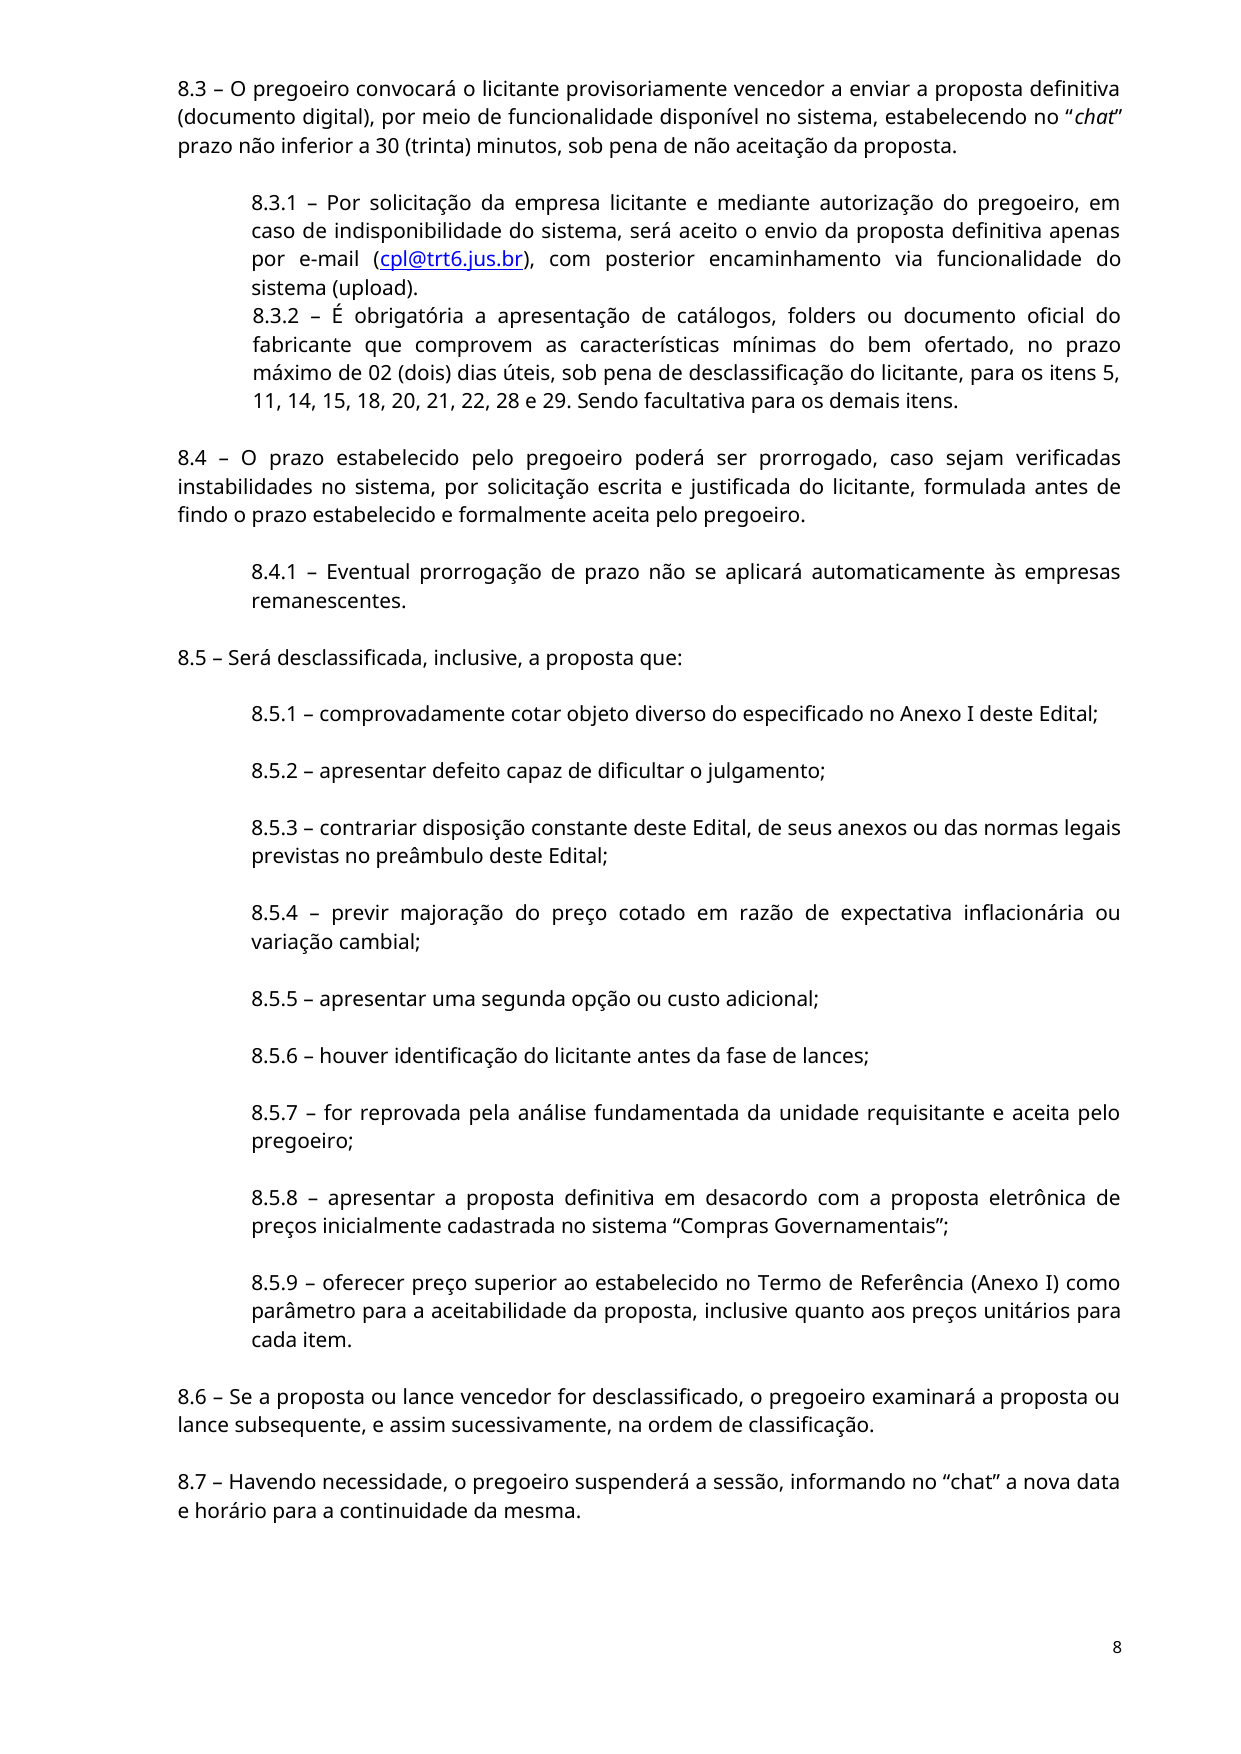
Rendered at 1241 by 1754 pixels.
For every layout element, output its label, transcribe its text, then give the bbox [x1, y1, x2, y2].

text 8.3.2 – É obrigatória a apresentação de catálogos, folders ou documento oficial do fabricante que comprovem as características mínimas do bem ofertado, no prazo máximo de 02 (dois) dias úteis, sob pena de desclassificação do licitante, para os itens 5, 11, 14, 15, 18, 20, 21, 22, 28 e 29. Sendo facultativa para os demais itens. [252, 301, 1122, 415]
text 8.5.5 – apresentar uma segunda opção ou custo adicional; [251, 984, 1122, 1012]
text 8.3.1 – Por solicitação da empresa licitante e mediante autorização do pregoeiro, em caso de indisponibilidade do sistema, será aceito o envio da proposta definitiva apenas por e-mail (cpl@trt6.jus.br), com posterior encaminhamento via funcionalidade do sistema (upload). [251, 188, 1122, 301]
text 8.5.3 – contrariar disposição constante deste Edital, de seus anexos ou das normas legais previstas no preâmbulo deste Edital; [251, 813, 1122, 870]
text 8.5.1 – comprovadamente cotar objeto diverso do especificado no Anexo I deste Edital; [251, 699, 1122, 728]
text 8.5 – Será desclassificada, inclusive, a proposta que: [177, 643, 1122, 671]
text 8.5.6 – houver identificação do licitante antes da fase de lances; [251, 1041, 1122, 1069]
text 8.4 – O prazo estabelecido pelo pregoeiro poderá ser prorrogado, caso sejam verificadas instabilidades no sistema, por solicitação escrita e justificada do licitante, formulada antes de findo o prazo estabelecido e formalmente aceita pelo pregoeiro. [177, 443, 1122, 529]
text 8.5.4 – previr majoração do preço cotado em razão de expectativa inflacionária ou variação cambial; [251, 898, 1122, 955]
text 8.6 – Se a proposta ou lance vencedor for desclassificado, o pregoeiro examinará a proposta ou lance subsequente, e assim sucessivamente, na ordem de classificação. [177, 1382, 1122, 1439]
text 8.5.7 – for reprovada pela análise fundamentada da unidade requisitante e aceita pelo pregoeiro; [251, 1098, 1122, 1154]
text 8.5.8 – apresentar a proposta definitiva em desacordo com a proposta eletrônica de preços inicialmente cadastrada no sistema “Compras Governamentais”; [251, 1183, 1122, 1240]
text 8.5.2 – apresentar defeito capaz de dificultar o julgamento; [251, 756, 1122, 785]
text 8.3 – O pregoeiro convocará o licitante provisoriamente vencedor a enviar a proposta definitiva (documento digital), por meio de funcionalidade disponível no sistema, estabelecendo no “chat” prazo não inferior a 30 (trinta) minutos, sob pena de não aceitação da proposta. [177, 74, 1122, 159]
text 8.7 – Havendo necessidade, o pregoeiro suspenderá a sessão, informando no “chat” a nova data e horário para a continuidade da mesma. [177, 1467, 1122, 1524]
text 8.4.1 – Eventual prorrogação de prazo não se aplicará automaticamente às empresas remanescentes. [251, 557, 1122, 614]
text 8.5.9 – oferecer preço superior ao estabelecido no Termo de Referência (Anexo I) como parâmetro para a aceitabilidade da proposta, inclusive quanto aos preços unitários para cada item. [251, 1268, 1122, 1353]
